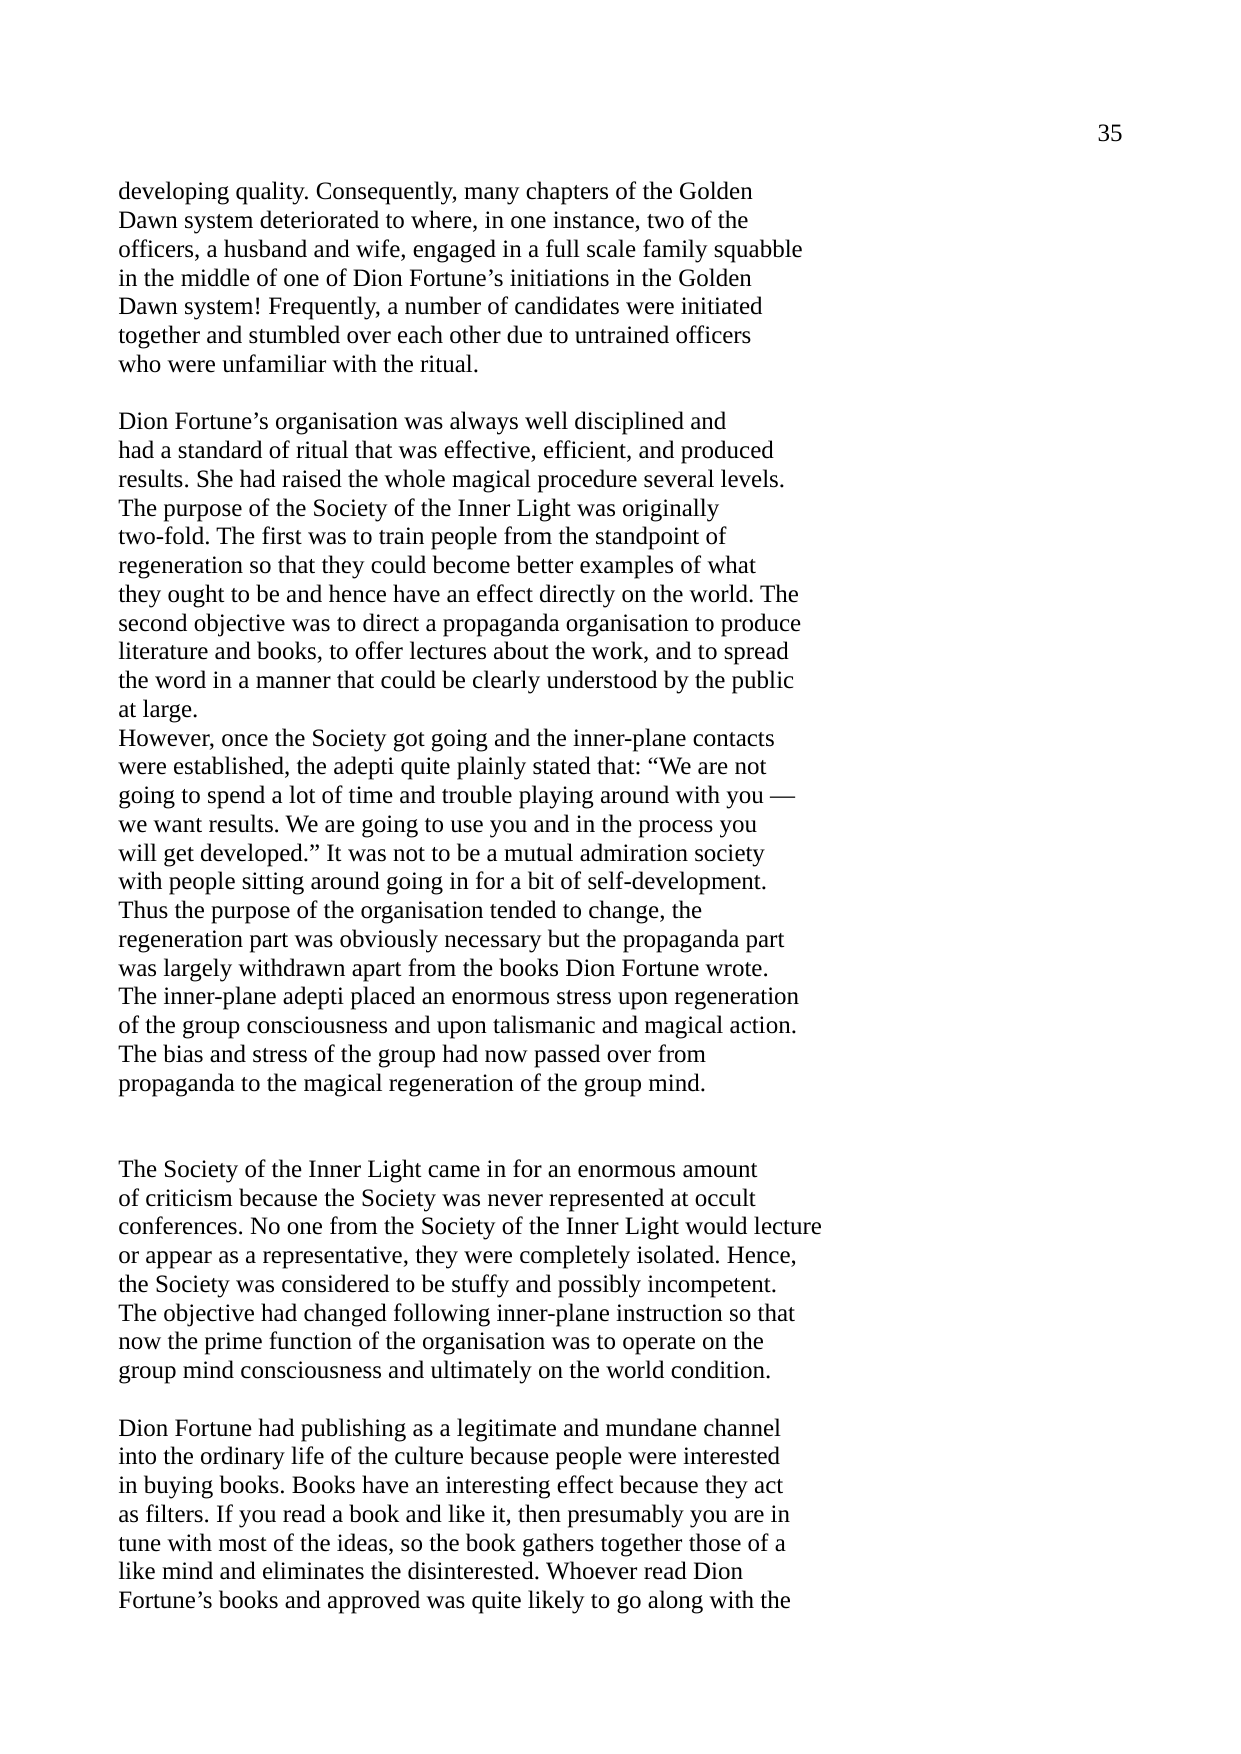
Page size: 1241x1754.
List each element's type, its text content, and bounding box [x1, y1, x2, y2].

text in buying books. Books have an interesting effect because they act [118, 1470, 1122, 1499]
text will get developed.” It was not to be a mutual admiration society [118, 838, 1122, 866]
text However, once the Society got going and the inner-plane contacts [118, 723, 1122, 751]
text group mind consciousness and ultimately on the world condition. [118, 1355, 1122, 1384]
text was largely withdrawn apart from the books Dion Fortune wrote. [118, 953, 1122, 981]
text results. She had raised the whole magical procedure several levels. [118, 464, 1122, 493]
text officers, a husband and wife, engaged in a full scale family squabble [118, 234, 1122, 263]
text The objective had changed following inner-plane instruction so that [118, 1298, 1122, 1326]
text regeneration part was obviously necessary but the propaganda part [118, 924, 1122, 953]
text in the middle of one of Dion Fortune’s initiations in the Golden [118, 263, 1122, 291]
text the word in a manner that could be clearly understood by the public [118, 665, 1122, 694]
text of the group consciousness and upon talismanic and magical action. [118, 1010, 1122, 1039]
text regeneration so that they could become better examples of what [118, 550, 1122, 579]
text who were unfamiliar with the ritual. [118, 349, 1122, 378]
text Dawn system! Frequently, a number of candidates were initiated [118, 291, 1122, 320]
text The inner-plane adepti placed an enormous stress upon regeneration [118, 981, 1122, 1010]
text literature and books, to offer lectures about the work, and to spread [118, 636, 1122, 665]
text Dion Fortune had publishing as a legitimate and mundane channel [118, 1413, 1122, 1441]
text two-fold. The first was to train people from the standpoint of [118, 521, 1122, 550]
text going to spend a lot of time and trouble playing around with you — [118, 780, 1122, 809]
text or appear as a representative, they were completely isolated. Hence, [118, 1240, 1122, 1269]
text Thus the purpose of the organisation tended to change, the [118, 895, 1122, 924]
text like mind and eliminates the disinterested. Whoever read Dion [118, 1556, 1122, 1585]
text together and stumbled over each other due to untrained officers [118, 320, 1122, 349]
text tune with most of the ideas, so the book gathers together those of a [118, 1528, 1122, 1556]
text at large. [118, 694, 1122, 723]
text were established, the adepti quite plainly stated that: “We are not [118, 751, 1122, 780]
text Fortune’s books and approved was quite likely to go along with the [118, 1585, 1122, 1614]
text The bias and stress of the group had now passed over from [118, 1039, 1122, 1068]
text The purpose of the Society of the Inner Light was originally [118, 493, 1122, 521]
text they ought to be and hence have an effect directly on the world. The [118, 579, 1122, 608]
text we want results. We are going to use you and in the process you [118, 809, 1122, 838]
text had a standard of ritual that was effective, efficient, and produced [118, 435, 1122, 464]
text as filters. If you read a book and like it, then presumably you are in [118, 1499, 1122, 1528]
text into the ordinary life of the culture because people were interested [118, 1441, 1122, 1470]
text of criticism because the Society was never represented at occult [118, 1183, 1122, 1211]
text conferences. No one from the Society of the Inner Light would lecture [118, 1211, 1122, 1240]
text The Society of the Inner Light came in for an enormous amount [118, 1154, 1122, 1183]
text the Society was considered to be stuffy and possibly incompetent. [118, 1269, 1122, 1298]
text with people sitting around going in for a bit of self-development. [118, 866, 1122, 895]
text propaganda to the magical regeneration of the group mind. [118, 1068, 1122, 1096]
text Dion Fortune’s organisation was always well disciplined and [118, 406, 1122, 435]
text Dawn system deteriorated to where, in one instance, two of the [118, 205, 1122, 234]
text now the prime function of the organisation was to operate on the [118, 1326, 1122, 1355]
text second objective was to direct a propaganda organisation to produce [118, 608, 1122, 636]
text developing quality. Consequently, many chapters of the Golden [118, 176, 1122, 205]
